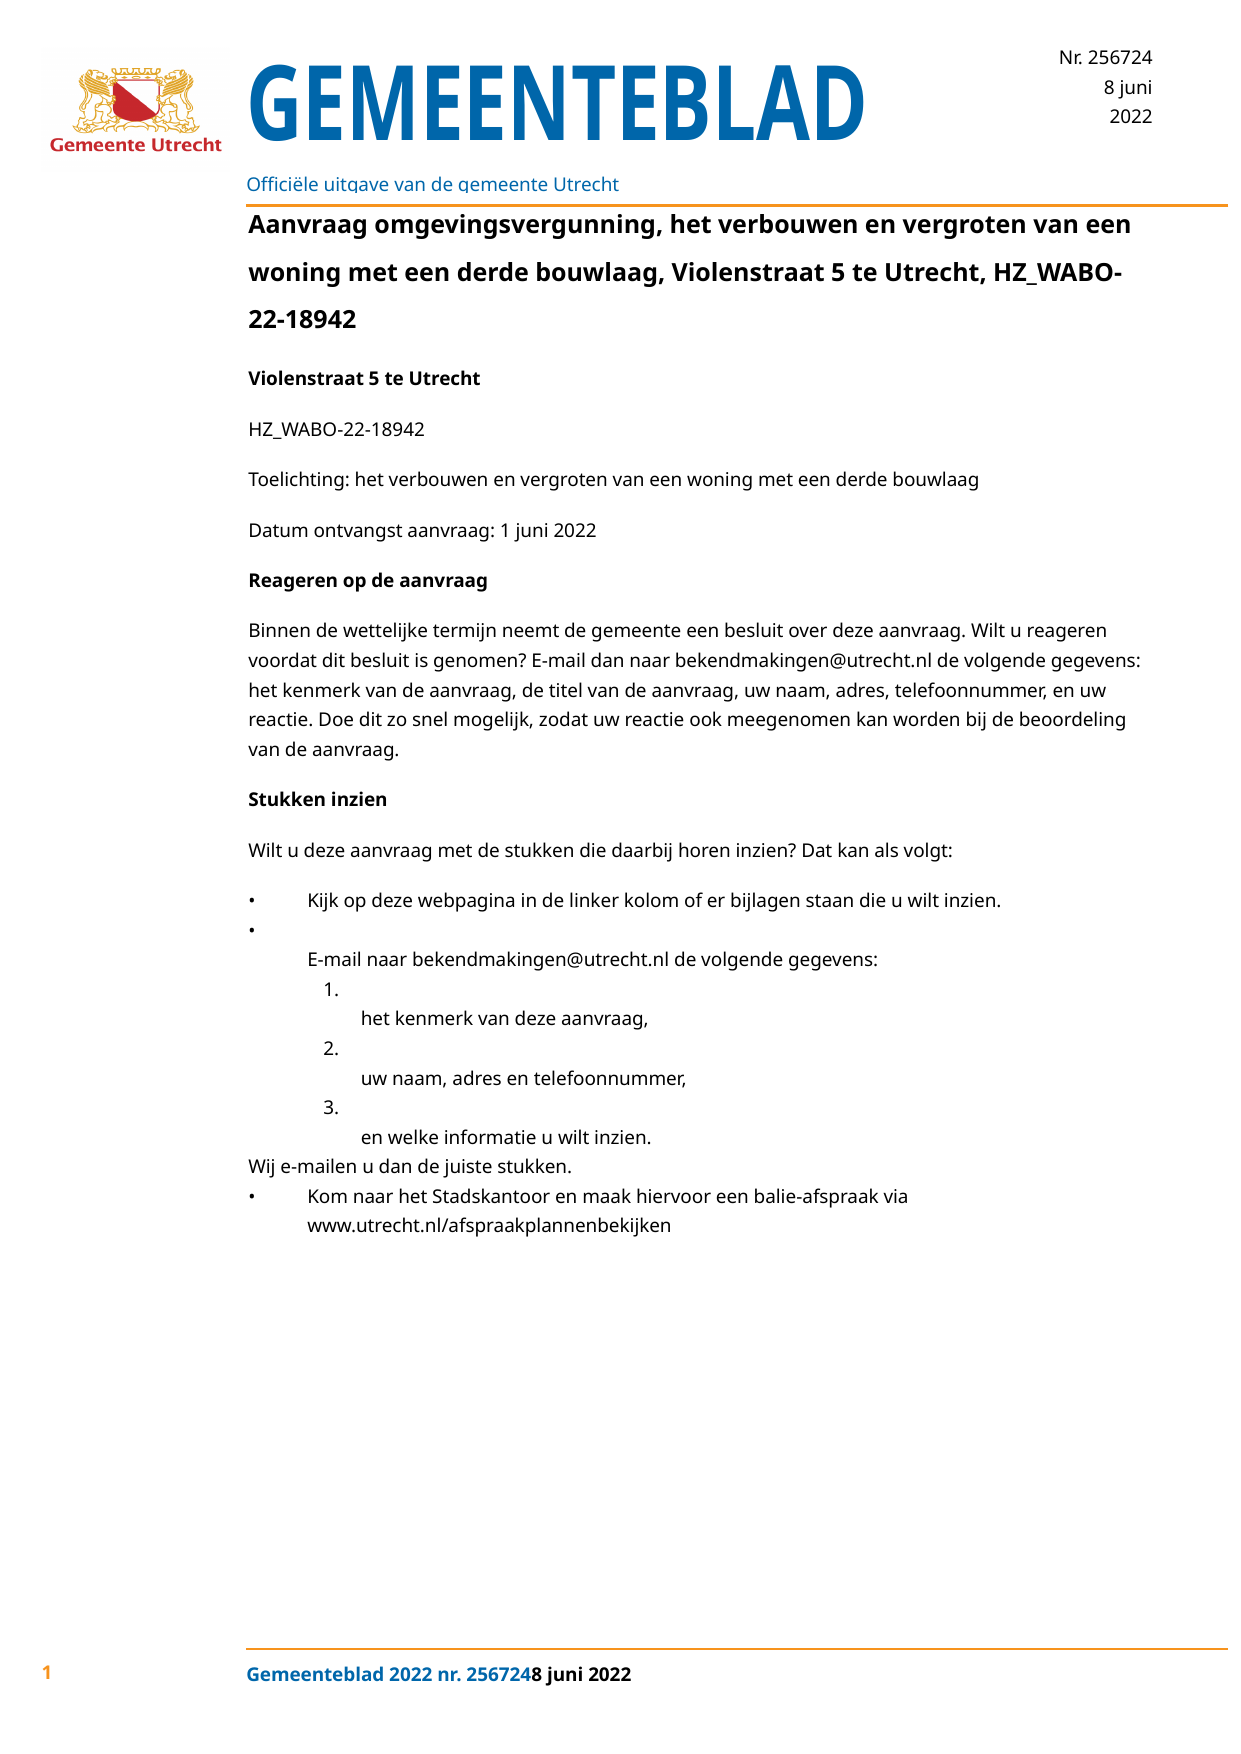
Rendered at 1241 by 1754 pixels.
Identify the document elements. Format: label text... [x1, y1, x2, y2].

list uw naam, adres en telefoonnummer, [323, 1065, 1152, 1090]
text Aanvraag omgevingsvergunning, het verbouwen en vergroten van een woning met een derde bouwlaag, Violenstraat 5 te Utrecht, HZ_WABO-22-18942 [248, 207, 1152, 336]
list Kom naar het Stadskantoor en maak hiervoor een balie-afspraak via www.utrecht.nl/afspraakplannenbekijken [248, 1183, 1152, 1238]
text Datum ontvangst aanvraag: 1 juni 2022 [248, 517, 1152, 542]
list Kijk op deze webpagina in de linker kolom of er bijlagen staan die u wilt inzien. [248, 887, 1152, 913]
text Wilt u deze aanvraag met de stukken die daarbij horen inzien? Dat kan als volgt: [248, 837, 1152, 862]
list E-mail naar bekendmakingen@utrecht.nl de volgende gegevens: [248, 946, 1152, 972]
text Toelichting: het verbouwen en vergroten van een woning met een derde bouwlaag [248, 466, 1152, 492]
list en welke informatie u wilt inzien. [323, 1124, 1152, 1149]
text Wij e-mailen u dan de juiste stukken. [248, 1153, 1152, 1179]
text Reageren op de aanvraag [248, 567, 1152, 593]
list het kenmerk van deze aanvraag, [323, 1006, 1152, 1031]
text Stukken inzien [248, 786, 1152, 812]
picture [41, 47, 231, 172]
text HZ_WABO-22-18942 [248, 416, 1152, 442]
text Binnen de wettelijke termijn neemt de gemeente een besluit over deze aanvraag. Wilt u reageren voordat dit besluit is genomen? E-mail dan naar bekendmakingen@utrecht.nl de volgende gegevens: het kenmerk van de aanvraag, de titel van de aanvraag, uw naam, adres, telefoonnummer, en uw reactie. Doe dit zo snel mogelijk, zodat uw reactie ook meegenomen kan worden bij de beoordeling van de aanvraag. [248, 618, 1152, 762]
text Violenstraat 5 te Utrecht [248, 366, 1152, 391]
